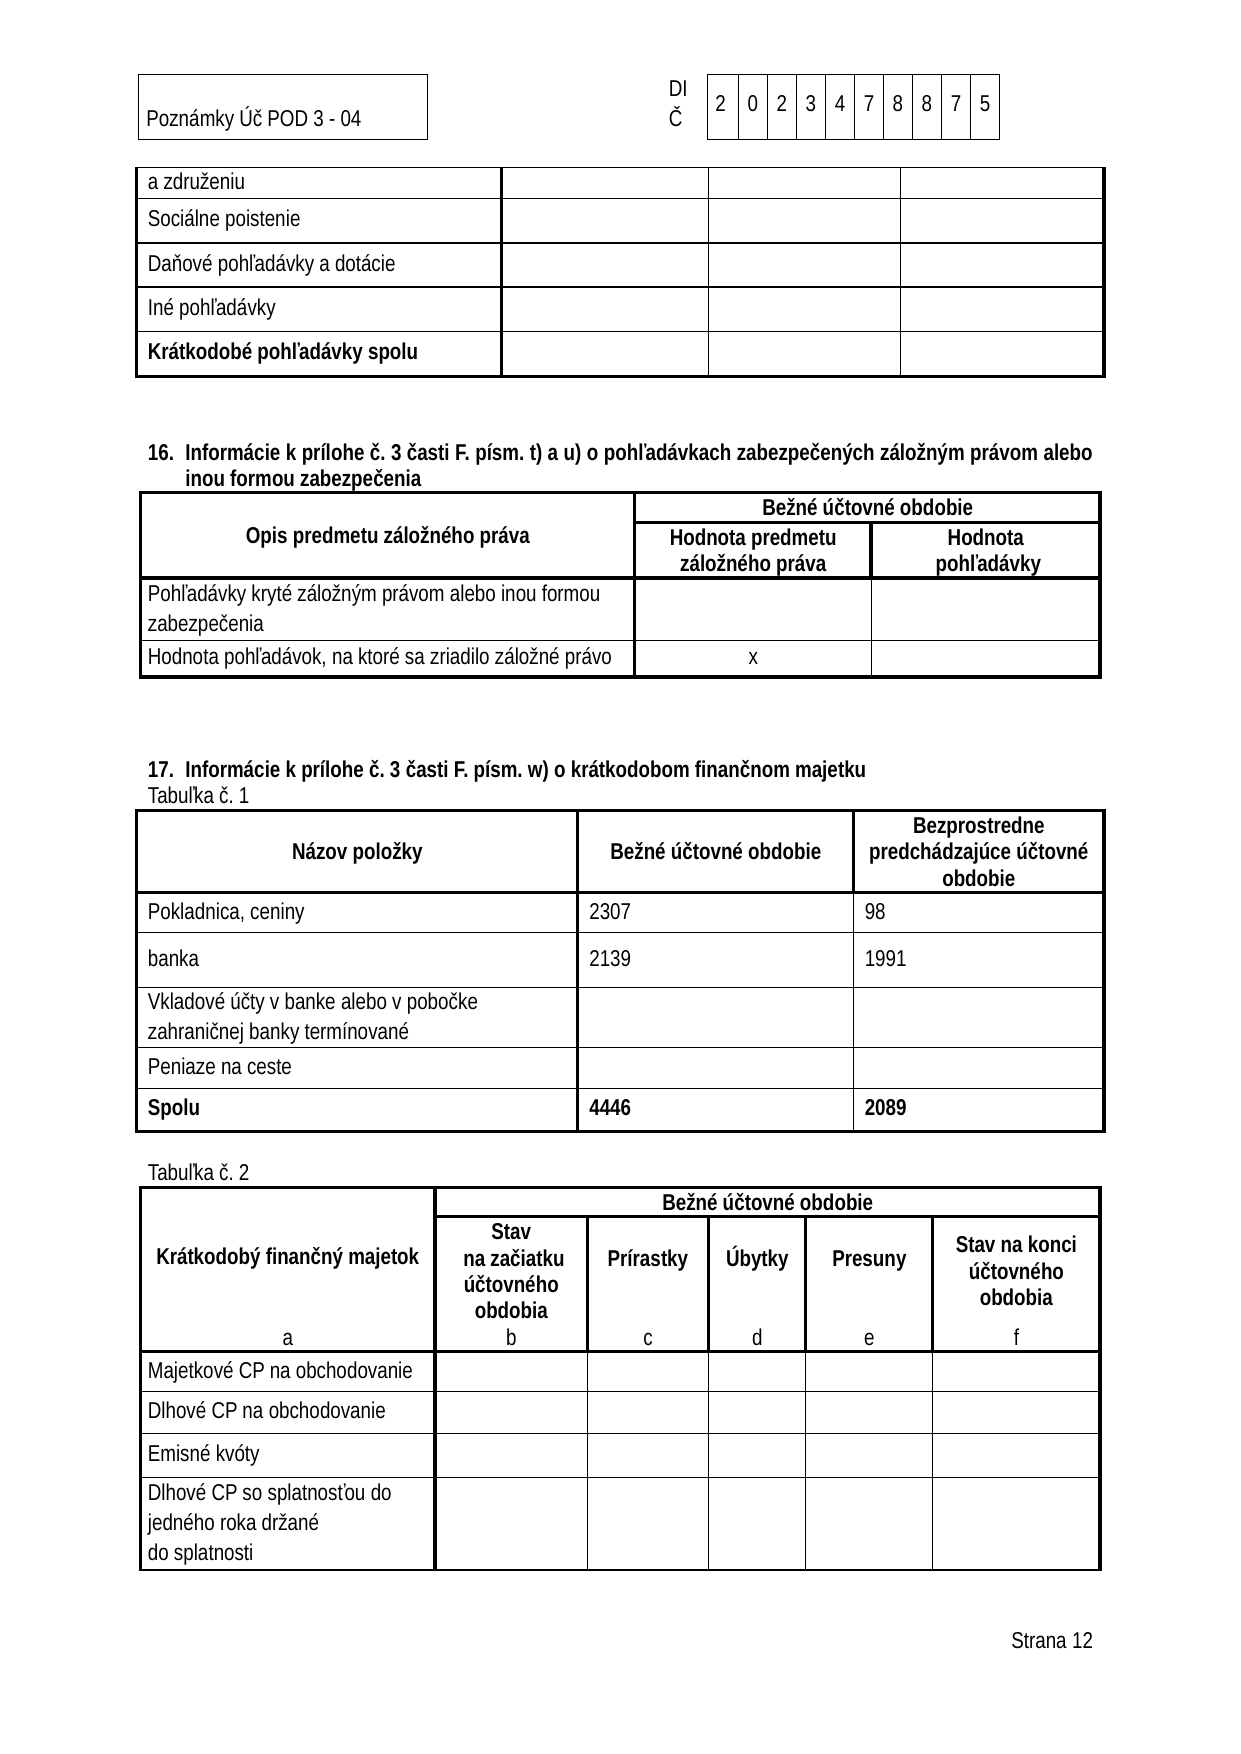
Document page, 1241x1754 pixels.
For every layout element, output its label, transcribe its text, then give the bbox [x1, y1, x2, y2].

table_cell Sociálne poistenie [138, 199, 500, 242]
table_cell [806, 1353, 932, 1391]
table_cell f [934, 1324, 1098, 1350]
table_cell [588, 1353, 708, 1391]
table_cell c [589, 1324, 707, 1350]
table_cell [437, 1392, 587, 1433]
table_cell Hodnota predmetu záložného práva [636, 524, 869, 576]
title Tabuľka č. 2 [148, 1159, 1093, 1186]
table_cell Spolu [138, 1089, 576, 1130]
table_cell [709, 168, 900, 198]
table_cell Emisné kvóty [142, 1434, 433, 1477]
table_cell [579, 988, 853, 1047]
table_cell [588, 1392, 708, 1433]
table_cell [933, 1392, 1098, 1433]
title Informácie k prílohe č. 3 časti F. písm. t) a u) o pohľadávkach zabezpečených záložným právom alebo inou formou zabezpečenia [148, 438, 1093, 491]
table_cell [901, 288, 1102, 331]
table_cell 2307 [579, 894, 853, 932]
table_cell [901, 199, 1102, 242]
table_cell [901, 168, 1102, 198]
table_header Krátkodobý finančný majetok [142, 1189, 433, 1323]
table_cell 4446 [579, 1089, 853, 1130]
table_cell d [710, 1324, 804, 1350]
table_cell [588, 1478, 708, 1569]
table_cell banka [138, 933, 576, 987]
table_cell 2139 [579, 933, 853, 987]
table_cell Dlhové CP so splatnosťou do jedného roka držané do splatnosti [142, 1478, 433, 1569]
title Tabuľka č. 1 [148, 782, 1093, 809]
table_cell [503, 244, 708, 286]
table_cell Dlhové CP na obchodovanie [142, 1392, 433, 1433]
table_cell Prírastky [589, 1218, 707, 1323]
table_cell [437, 1434, 587, 1477]
table_cell a združeniu [138, 168, 500, 198]
table_header Bezprostredne predchádzajúce účtovné obdobie [855, 812, 1102, 891]
table_cell b [437, 1324, 586, 1350]
table_cell Pohľadávky kryté záložným právom alebo inou formou zabezpečenia [142, 580, 633, 640]
table_cell Stav na začiatku účtovného obdobia [437, 1218, 586, 1323]
table_cell Presuny [807, 1218, 931, 1323]
table_cell [437, 1353, 587, 1391]
table_cell [709, 244, 900, 286]
table_cell [709, 1392, 805, 1433]
table_cell [872, 641, 1098, 675]
table_cell [806, 1392, 932, 1433]
title Informácie k prílohe č. 3 časti F. písm. w) o krátkodobom finančnom majetku [148, 756, 1093, 782]
table_cell [901, 244, 1102, 286]
table_cell x [636, 641, 871, 675]
table_cell Majetkové CP na obchodovanie [142, 1353, 433, 1391]
table_cell [579, 1048, 853, 1088]
table_cell [806, 1434, 932, 1477]
table_cell [933, 1353, 1098, 1391]
table_cell [933, 1478, 1098, 1569]
table_cell [636, 580, 871, 640]
table_cell 98 [854, 894, 1102, 932]
table_cell e [807, 1324, 931, 1350]
table_cell [503, 288, 708, 331]
table_cell [709, 1353, 805, 1391]
table_cell Hodnota pohľadávky [873, 524, 1098, 576]
table_cell [588, 1434, 708, 1477]
table_cell [503, 199, 708, 242]
table_cell 1991 [854, 933, 1102, 987]
table_cell [503, 332, 708, 375]
table_header Bežné účtovné obdobie [636, 494, 1098, 521]
table_cell [709, 288, 900, 331]
table_cell [854, 988, 1102, 1047]
table_cell Vkladové účty v banke alebo v pobočke zahraničnej banky termínované [138, 988, 576, 1047]
table_cell [709, 1434, 805, 1477]
table_cell [709, 199, 900, 242]
table_cell [901, 332, 1102, 375]
table_cell [872, 580, 1098, 640]
table_header Opis predmetu záložného práva [142, 494, 633, 576]
table_header Bežné účtovné obdobie [437, 1189, 1098, 1215]
table_cell Krátkodobé pohľadávky spolu [138, 332, 500, 375]
table_header Bežné účtovné obdobie [579, 812, 852, 891]
table_cell [854, 1048, 1102, 1088]
table_cell [806, 1478, 932, 1569]
table_cell 2089 [854, 1089, 1102, 1130]
table_cell Daňové pohľadávky a dotácie [138, 244, 500, 286]
table_cell Hodnota pohľadávok, na ktoré sa zriadilo záložné právo [142, 641, 633, 675]
table_cell Stav na konci účtovného obdobia [934, 1218, 1098, 1323]
table_cell Peniaze na ceste [138, 1048, 576, 1088]
table_cell [709, 332, 900, 375]
table_cell [933, 1434, 1098, 1477]
table_cell Pokladnica, ceniny [138, 894, 576, 932]
table_cell [503, 168, 708, 198]
table_cell [437, 1478, 587, 1569]
table_cell [709, 1478, 805, 1569]
table_header Názov položky [138, 812, 576, 891]
table_cell Iné pohľadávky [138, 288, 500, 331]
table_cell a [142, 1324, 433, 1350]
table_cell Úbytky [710, 1218, 804, 1323]
